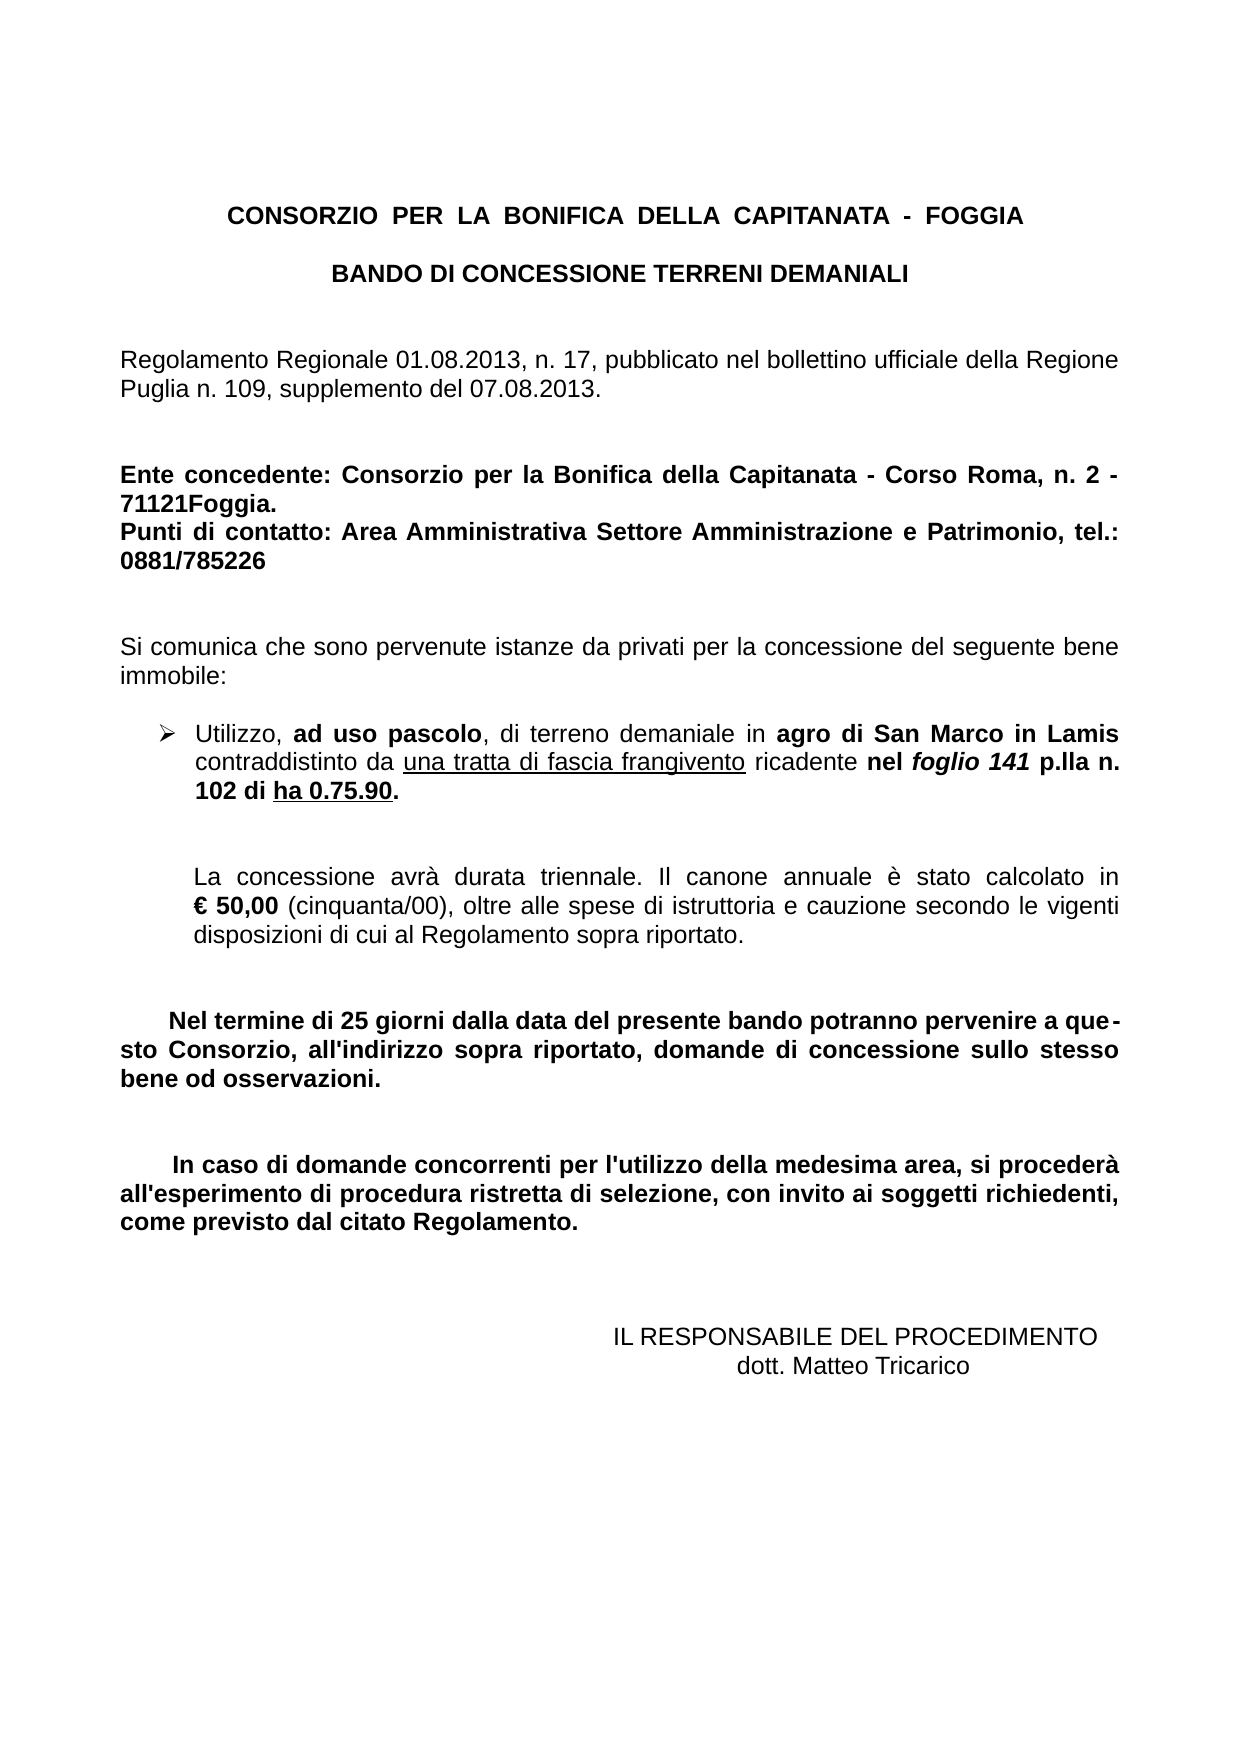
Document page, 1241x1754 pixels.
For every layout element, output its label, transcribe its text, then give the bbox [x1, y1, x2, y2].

text CONSORZIO PER LA BONIFICA DELLA CAPITANATA - FOGGIA [112, 201, 1120, 230]
text Ente concedente: Consorzio per la Bonifica della Capitanata - Corso Roma, n. 2 - 71121Foggia. [120, 460, 1120, 517]
text BANDO DI CONCESSIONE TERRENI DEMANIALI [120, 258, 1120, 287]
text Punti di contatto: Area Amministrativa Settore Amministrazione e Patrimonio, tel.: 0881/785226 [120, 517, 1120, 575]
text Nel termine di 25 giorni dalla data del presente bando potranno pervenire a que­sto Consorzio, all'indirizzo sopra riportato, domande di concessione sullo stesso bene od osserva­zioni. [120, 1006, 1120, 1092]
list Utilizzo, ad uso pascolo, di terreno demaniale in agro di San Marco in Lamis contraddistinto da una tratta di fascia frangivento ricadente nel foglio 141 p.lla n. 102 di ha 0.75.90. [157, 718, 1120, 805]
text In caso di domande concorrenti per l'utilizzo della medesima area, si procederà all'esperimento di procedura ristretta di selezione, con invito ai soggetti richiedenti, come previsto dal citato Regolamen­to. [120, 1150, 1120, 1236]
text La concessione avrà durata triennale. Il canone annuale è stato calcolato in € 50,00 (cinquanta/00), oltre alle spese di istruttoria e cauzione secondo le vigenti disposizioni di cui al Regolamento sopra riportato. [193, 862, 1120, 949]
text Si comunica che sono pervenute istanze da privati per la concessione del seguente bene immobile: [120, 632, 1120, 690]
text IL RESPONSABILE DEL PROCEDIMENTO [120, 1322, 1120, 1351]
text Regolamento Regionale 01.08.2013, n. 17, pubblicato nel bollettino ufficiale della Regione Puglia n. 109, supplemento del 07.08.2013. [120, 345, 1120, 402]
list dott. Matteo Tricarico [157, 1351, 1120, 1380]
